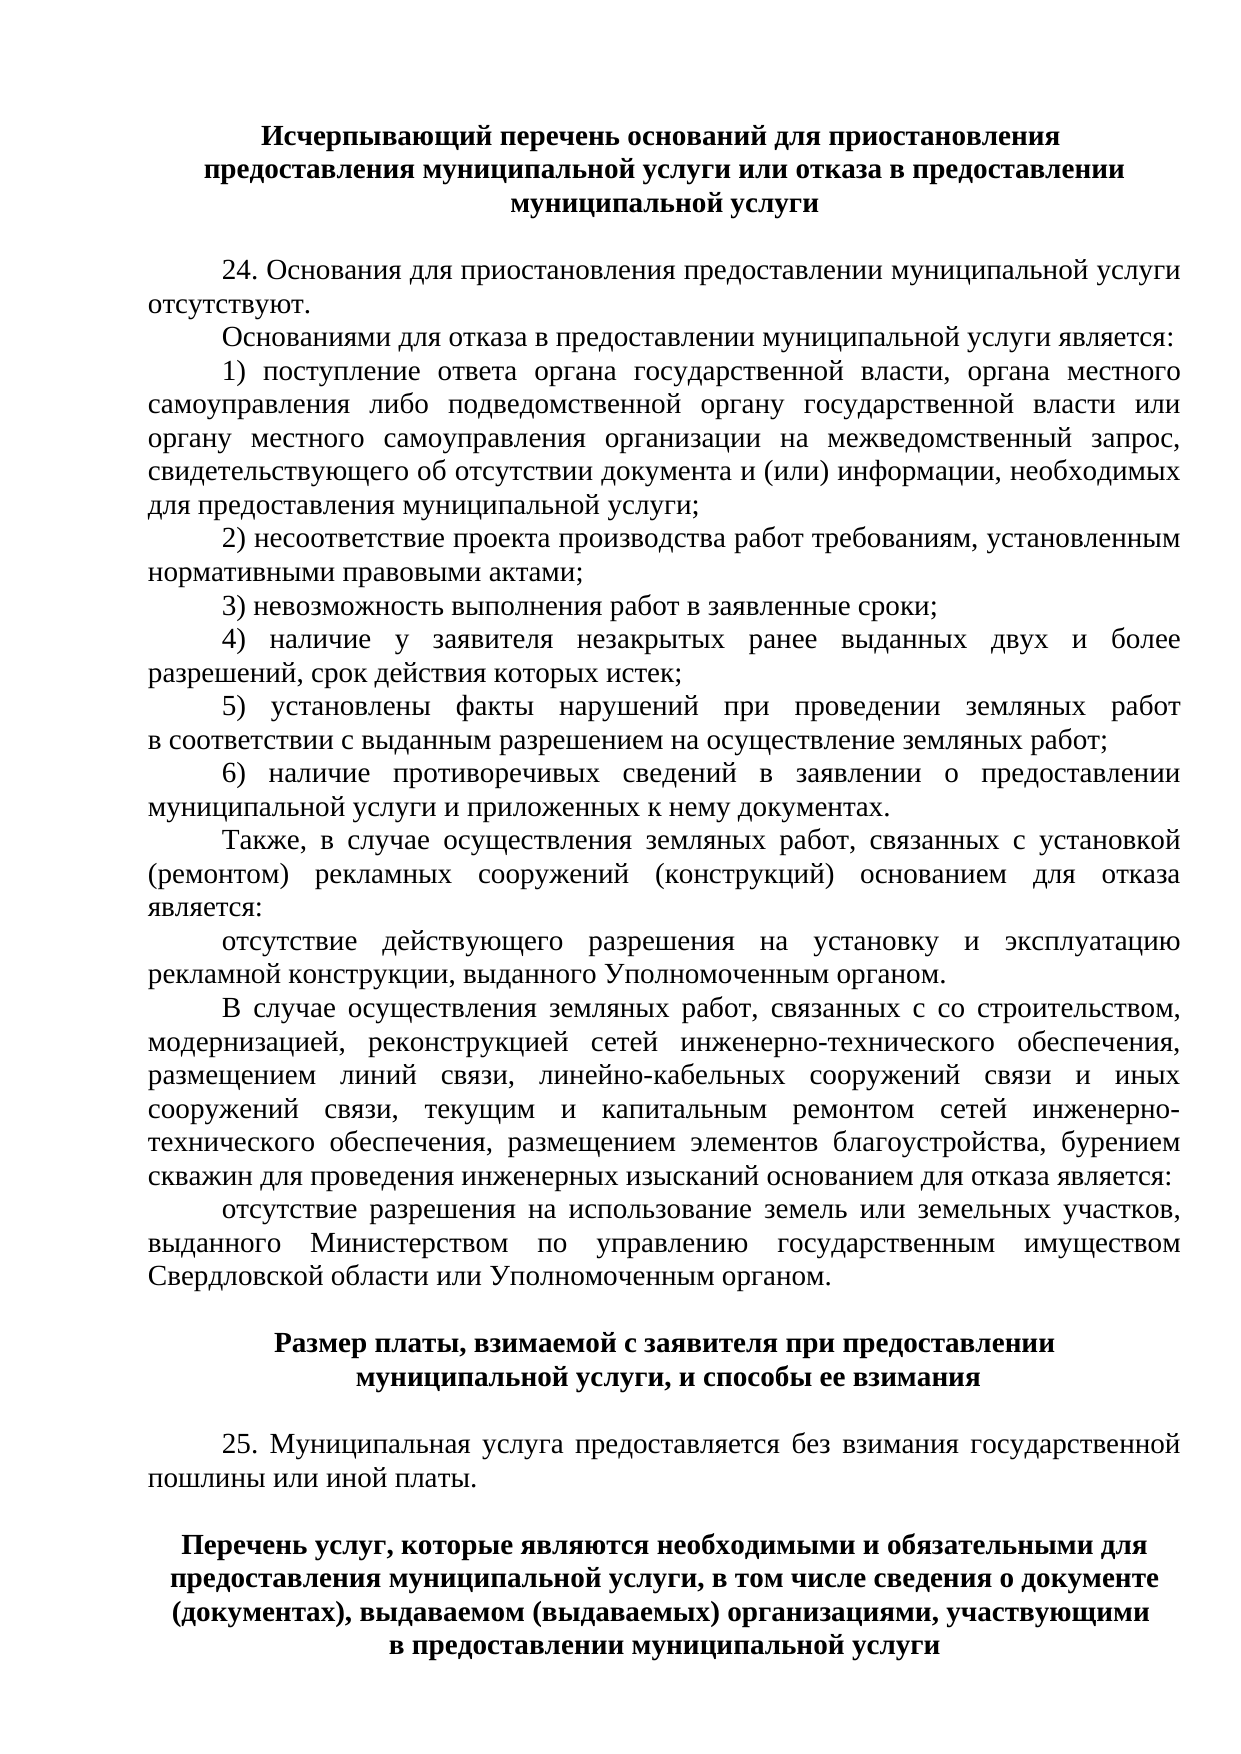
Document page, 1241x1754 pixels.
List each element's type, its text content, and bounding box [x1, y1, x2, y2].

text 5) установлены факты нарушений при проведении земляных работ в соответствии с выданным разрешением на осуществление земляных работ; [148, 688, 1181, 755]
text 25. Муниципальная услуга предоставляется без взимания государственной пошлины или иной платы. [148, 1426, 1181, 1493]
text Основаниями для отказа в предоставлении муниципальной услуги является: [148, 319, 1181, 353]
text 1) поступление ответа органа государственной власти, органа местного самоуправления либо подведомственной органу государственной власти или органу местного самоуправления организации на межведомственный запрос, свидетельствующего об отсутствии документа и (или) информации, необходимых для предоставления муниципальной услуги; [148, 353, 1181, 521]
text отсутствие разрешения на использование земель или земельных участков, выданного Министерством по управлению государственным имуществом Свердловской области или Уполномоченным органом. [148, 1191, 1181, 1292]
text Также, в случае осуществления земляных работ, связанных с установкой (ремонтом) рекламных сооружений (конструкций) основанием для отказа является: [148, 822, 1181, 923]
text Исчерпывающий перечень оснований для приостановления предоставления муниципальной услуги или отказа в предоставлении муниципальной услуги [148, 118, 1181, 219]
text 3) невозможность выполнения работ в заявленные сроки; [148, 588, 1181, 621]
text отсутствие действующего разрешения на установку и эксплуатацию рекламной конструкции, выданного Уполномоченным органом. [148, 923, 1181, 990]
text 4) наличие у заявителя незакрытых ранее выданных двух и более разрешений, срок действия которых истек; [148, 621, 1181, 688]
text 6) наличие противоречивых сведений в заявлении о предоставлении муниципальной услуги и приложенных к нему документах. [148, 755, 1181, 822]
text 2) несоответствие проекта производства работ требованиям, установленным нормативными правовыми актами; [148, 521, 1181, 588]
text Перечень услуг, которые являются необходимыми и обязательными для предоставления муниципальной услуги, в том числе сведения о документе (документах), выдаваемом (выдаваемых) организациями, участвующими в предоставлении муниципальной услуги [148, 1527, 1181, 1661]
text 24. Основания для приостановления предоставлении муниципальной услуги отсутствуют. [148, 252, 1181, 319]
text Размер платы, взимаемой с заявителя при предоставлении муниципальной услуги, и способы ее взимания [148, 1326, 1181, 1393]
text В случае осуществления земляных работ, связанных с со строительством, модернизацией, реконструкцией сетей инженерно-технического обеспечения, размещением линий связи, линейно-кабельных сооружений связи и иных сооружений связи, текущим и капитальным ремонтом сетей инженерно-технического обеспечения, размещением элементов благоустройства, бурением скважин для проведения инженерных изысканий основанием для отказа является: [148, 990, 1181, 1191]
